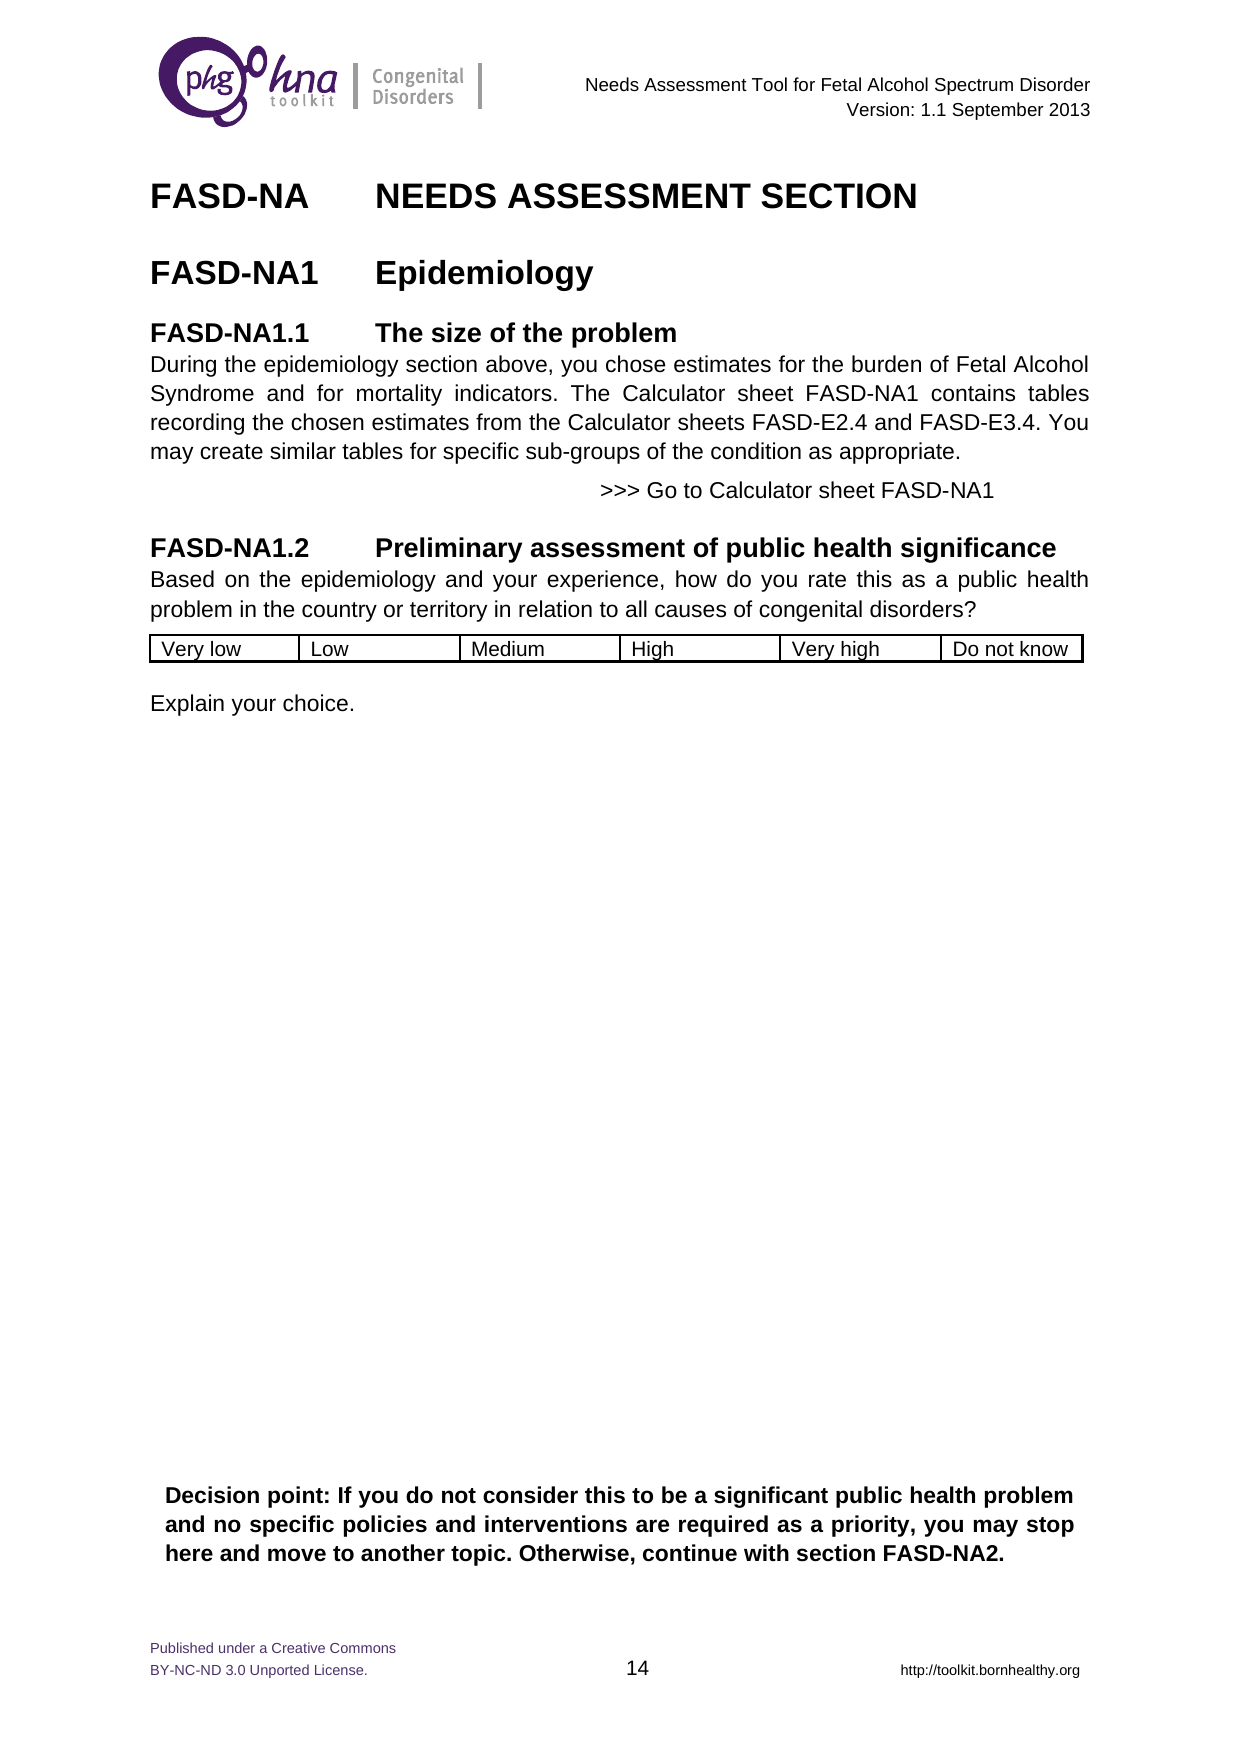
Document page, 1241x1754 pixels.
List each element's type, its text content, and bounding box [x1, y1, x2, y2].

table_header Low [300, 636, 459, 660]
table_header Very low [151, 636, 298, 660]
text During the epidemiology section above, you chose estimates for the burden of Fetal Alcohol Syndrome and for mortality indicators. The Calculator sheet FASD-NA1 contains tables recording the chosen estimates from the Calculator sheets FASD-E2.4 and FASD-E3.4. You may create similar tables for specific sub-groups of the condition as appropriate. [150, 348, 1090, 464]
table_header High [621, 636, 779, 660]
text Decision point: If you do not consider this to be a significant public health problem and no specific policies and interventions are required as a priority, you may stop here and move to another topic. Otherwise, continue with section FASD-NA2. [165, 1479, 1075, 1567]
subtitle FASD-NA1.2 Preliminary assessment of public health significance [150, 532, 1090, 563]
subtitle FASD-NA Needs Assessment section [150, 175, 1090, 216]
subtitle FASD-NA1.1 The size of the problem [150, 317, 1090, 348]
subtitle FASD-NA1 Epidemiology [150, 253, 1090, 292]
text Based on the epidemiology and your experience, how do you rate this as a public health problem in the country or territory in relation to all causes of congenital disorders? [150, 563, 1090, 622]
table_header Very high [781, 636, 940, 660]
table_header Medium [461, 636, 619, 660]
text >>> Go to Calculator sheet FASD-NA1 [525, 477, 1090, 503]
subtitle Explain your choice. [150, 687, 1090, 717]
table_header Do not know [942, 636, 1081, 660]
